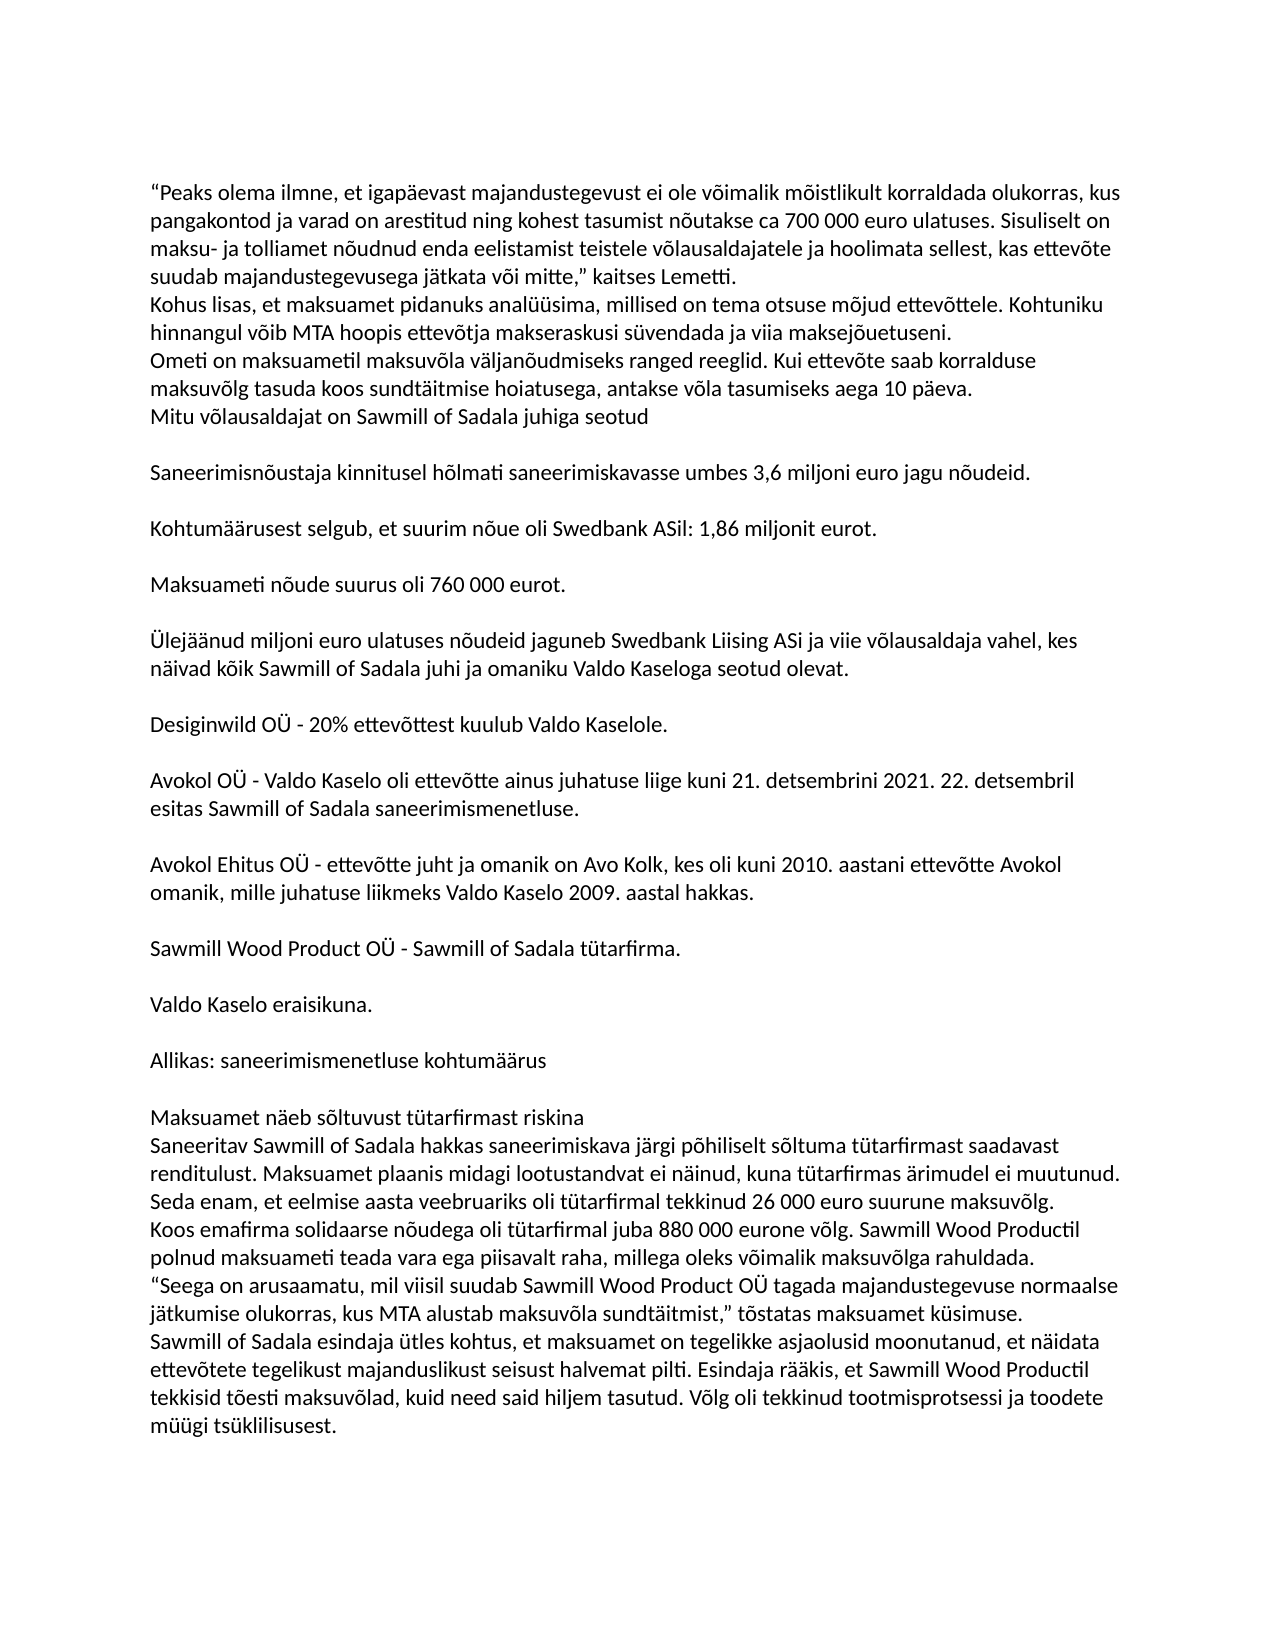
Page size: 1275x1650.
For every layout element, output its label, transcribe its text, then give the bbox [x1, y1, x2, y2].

text Allikas: saneerimismenetluse kohtumäärus [150, 1047, 1125, 1075]
text Koos emafirma solidaarse nõudega oli tütarfirmal juba 880 000 eurone võlg. Sawmill Wood Productil polnud maksuameti teada vara ega piisavalt raha, millega oleks võimalik maksuvõlga rahuldada. [150, 1215, 1125, 1271]
text “Seega on arusaamatu, mil viisil suudab Sawmill Wood Product OÜ tagada majandustegevuse normaalse jätkumise olukorras, kus MTA alustab maksuvõla sundtäitmist,” tõstatas maksuamet küsimuse. [150, 1271, 1125, 1327]
text Ometi on maksuametil maksuvõla väljanõudmiseks ranged reeglid. Kui ettevõte saab korralduse maksuvõlg tasuda koos sundtäitmise hoiatusega, antakse võla tasumiseks aega 10 päeva. [150, 346, 1125, 402]
text Kohtumäärusest selgub, et suurim nõue oli Swedbank ASil: 1,86 miljonit eurot. [150, 514, 1125, 542]
text Saneerimisnõustaja kinnitusel hõlmati saneerimiskavasse umbes 3,6 miljoni euro jagu nõudeid. [150, 458, 1125, 486]
text Avokol OÜ - Valdo Kaselo oli ettevõtte ainus juhatuse liige kuni 21. detsembrini 2021. 22. detsembril esitas Sawmill of Sadala saneerimismenetluse. [150, 766, 1125, 822]
text Saneeritav Sawmill of Sadala hakkas saneerimiskava järgi põhiliselt sõltuma tütarfirmast saadavast renditulust. Maksuamet plaanis midagi lootustandvat ei näinud, kuna tütarfirmas ärimudel ei muutunud. Seda enam, et eelmise aasta veebruariks oli tütarfirmal tekkinud 26 000 euro suurune maksuvõlg. [150, 1131, 1125, 1215]
text “Peaks olema ilmne, et igapäevast majandustegevust ei ole võimalik mõistlikult korraldada olukorras, kus pangakontod ja varad on arestitud ning kohest tasumist nõutakse ca 700 000 euro ulatuses. Sisuliselt on maksu- ja tolliamet nõudnud enda eelistamist teistele võlausaldajatele ja hoolimata sellest, kas ettevõte suudab majandustegevusega jätkata või mitte,” kaitses Lemetti. [150, 178, 1125, 290]
text Sawmill Wood Product OÜ - Sawmill of Sadala tütarfirma. [150, 934, 1125, 963]
text Ülejäänud miljoni euro ulatuses nõudeid jaguneb Swedbank Liising ASi ja viie võlausaldaja vahel, kes näivad kõik Sawmill of Sadala juhi ja omaniku Valdo Kaseloga seotud olevat. [150, 626, 1125, 682]
text Sawmill of Sadala esindaja ütles kohtus, et maksuamet on tegelikke asjaolusid moonutanud, et näidata ettevõtete tegelikust majanduslikust seisust halvemat pilti. Esindaja rääkis, et Sawmill Wood Productil tekkisid tõesti maksuvõlad, kuid need said hiljem tasutud. Võlg oli tekkinud tootmisprotsessi ja toodete müügi tsüklilisusest. [150, 1327, 1125, 1439]
text Avokol Ehitus OÜ - ettevõtte juht ja omanik on Avo Kolk, kes oli kuni 2010. aastani ettevõtte Avokol omanik, mille juhatuse liikmeks Valdo Kaselo 2009. aastal hakkas. [150, 851, 1125, 907]
text Maksuamet näeb sõltuvust tütarfirmast riskina [150, 1103, 1125, 1131]
text Kohus lisas, et maksuamet pidanuks analüüsima, millised on tema otsuse mõjud ettevõttele. Kohtuniku hinnangul võib MTA hoopis ettevõtja makseraskusi süvendada ja viia maksejõuetuseni. [150, 290, 1125, 346]
text Desiginwild OÜ - 20% ettevõttest kuulub Valdo Kaselole. [150, 710, 1125, 738]
text Mitu võlausaldajat on Sawmill of Sadala juhiga seotud [150, 402, 1125, 430]
text Maksuameti nõude suurus oli 760 000 eurot. [150, 570, 1125, 598]
text Valdo Kaselo eraisikuna. [150, 991, 1125, 1019]
